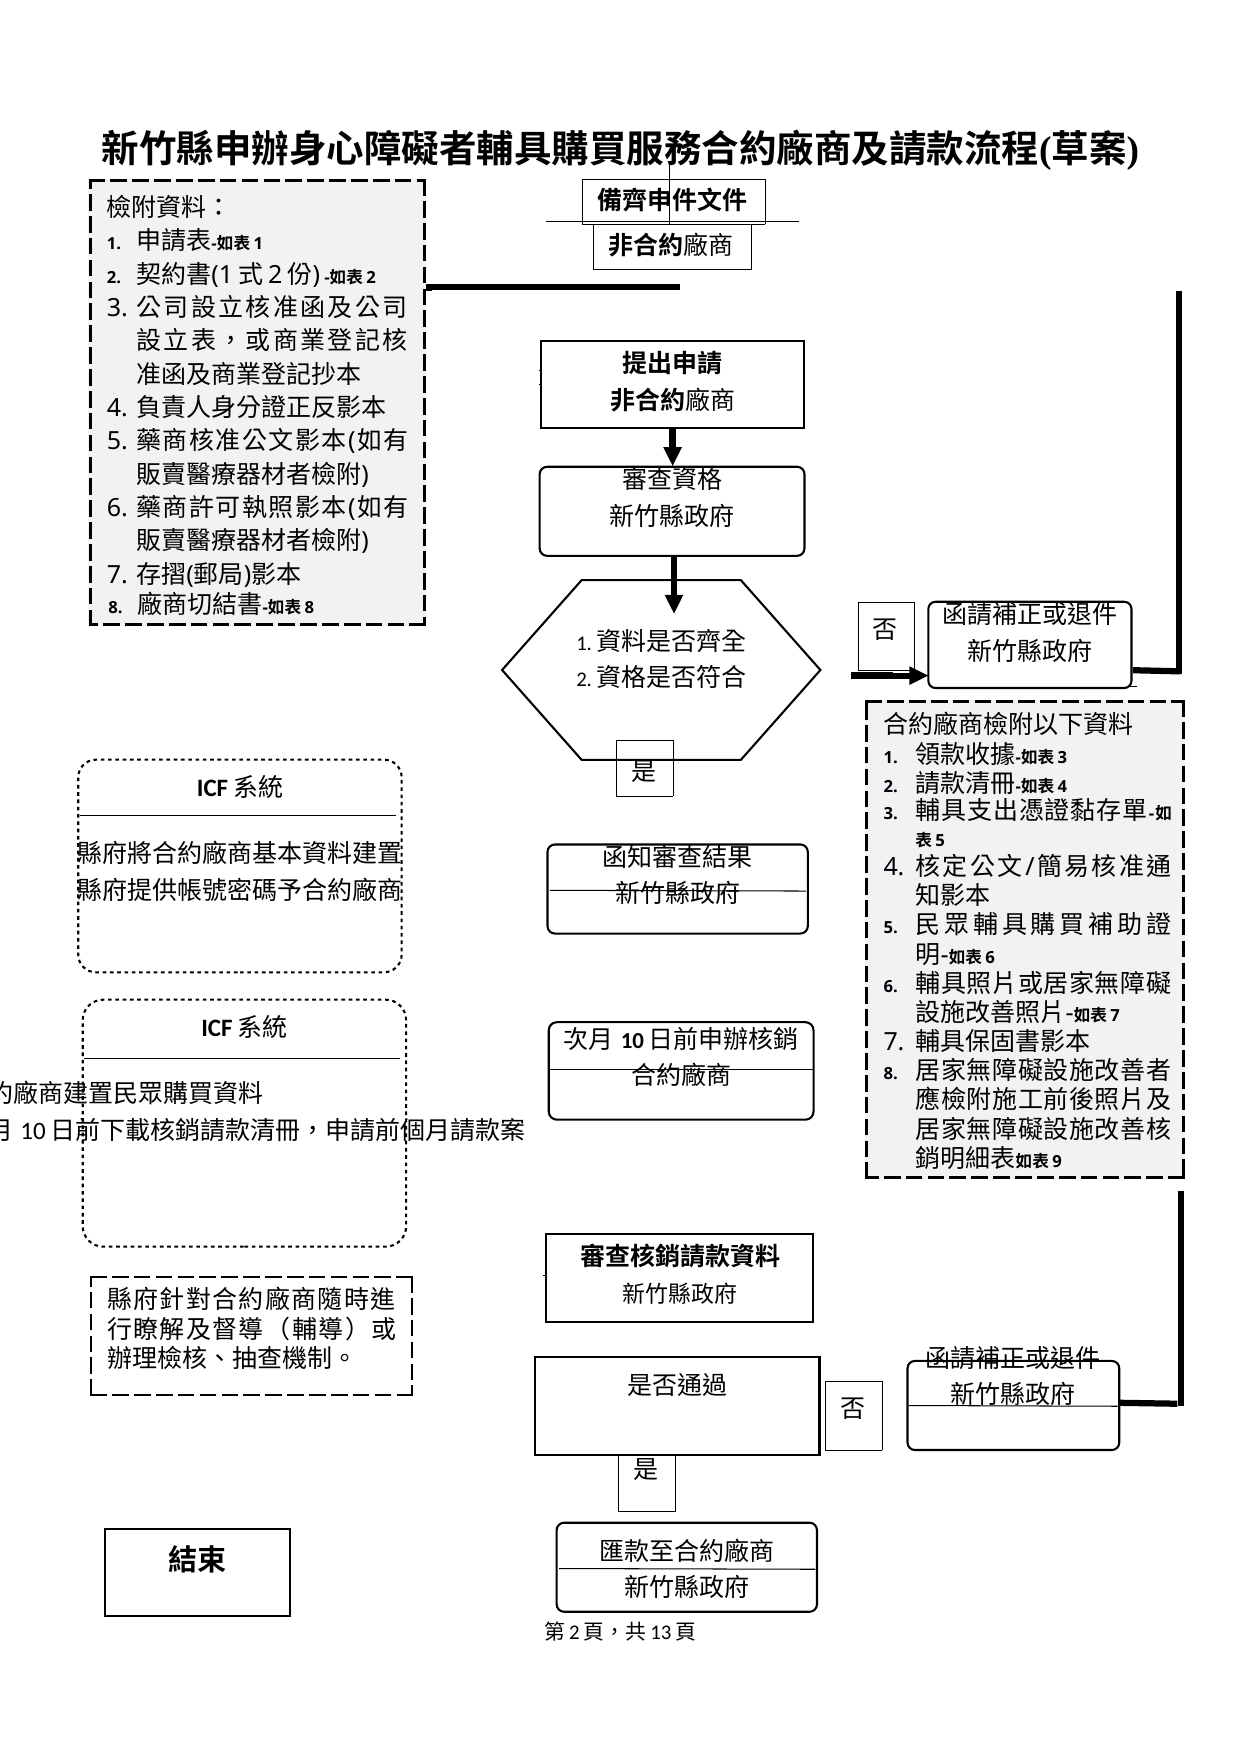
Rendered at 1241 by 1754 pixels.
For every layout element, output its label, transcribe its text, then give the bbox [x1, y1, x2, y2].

list 輔具照片或居家無障礙設施改善照片-如表7 [883, 969, 1172, 1027]
text 結束 [121, 1537, 274, 1579]
list 藥商核准公文影本(如有販賣醫療器材者檢附) [107, 423, 408, 490]
list 核定公文/簡易核准通知影本 [883, 852, 1172, 911]
list 負責人身分證正反影本 [107, 390, 408, 423]
list 藥商許可執照影本(如有販賣醫療器材者檢附) [107, 490, 408, 556]
text 提出申請 [557, 349, 788, 378]
text 縣府針對合約廠商隨時進行瞭解及督導（輔導）或辦理檢核、抽查機制。 [107, 1286, 396, 1373]
list 居家無障礙設施改善者，應檢附施工前後照片及居家無障礙設施改善核銷明細表如表9 [883, 1056, 1172, 1168]
text 審查核銷請款資料 [562, 1242, 797, 1271]
text 合約廠商檢附以下資料 [883, 711, 1172, 740]
text 檢附資料： [107, 190, 408, 223]
text 否 [873, 610, 899, 646]
text 新竹縣申辦身心障礙者輔具購買服務合約廠商及請款流程(草案) [89, 102, 1152, 177]
text 備齊申件文件 [597, 186, 750, 216]
list 請款清冊-如表4 [883, 769, 1172, 798]
list 公司設立核准函及公司設立表，或商業登記核准函及商業登記抄本 [107, 290, 408, 390]
text 否 [840, 1388, 867, 1424]
text 新竹縣政府 [562, 1279, 797, 1308]
list 領款收據-如表3 [883, 740, 1172, 769]
text 非合約廠商 [608, 231, 737, 260]
text 非合約廠商 [557, 386, 788, 415]
list 輔具支出憑證黏存單-如表5 [883, 798, 1172, 852]
text 是 [631, 747, 658, 789]
list 契約書(1式2份) -如表2 [107, 256, 408, 290]
text 是否通過 [551, 1365, 803, 1402]
list 民眾輔具購買補助證明-如表6 [883, 911, 1172, 969]
list 存摺(郵局)影本 [107, 556, 408, 590]
list 申請表-如表1 [107, 223, 408, 256]
text 是 [633, 1456, 659, 1486]
list 輔具保固書影本 [883, 1027, 1172, 1056]
list 廠商切結書-如表8 [108, 590, 413, 616]
